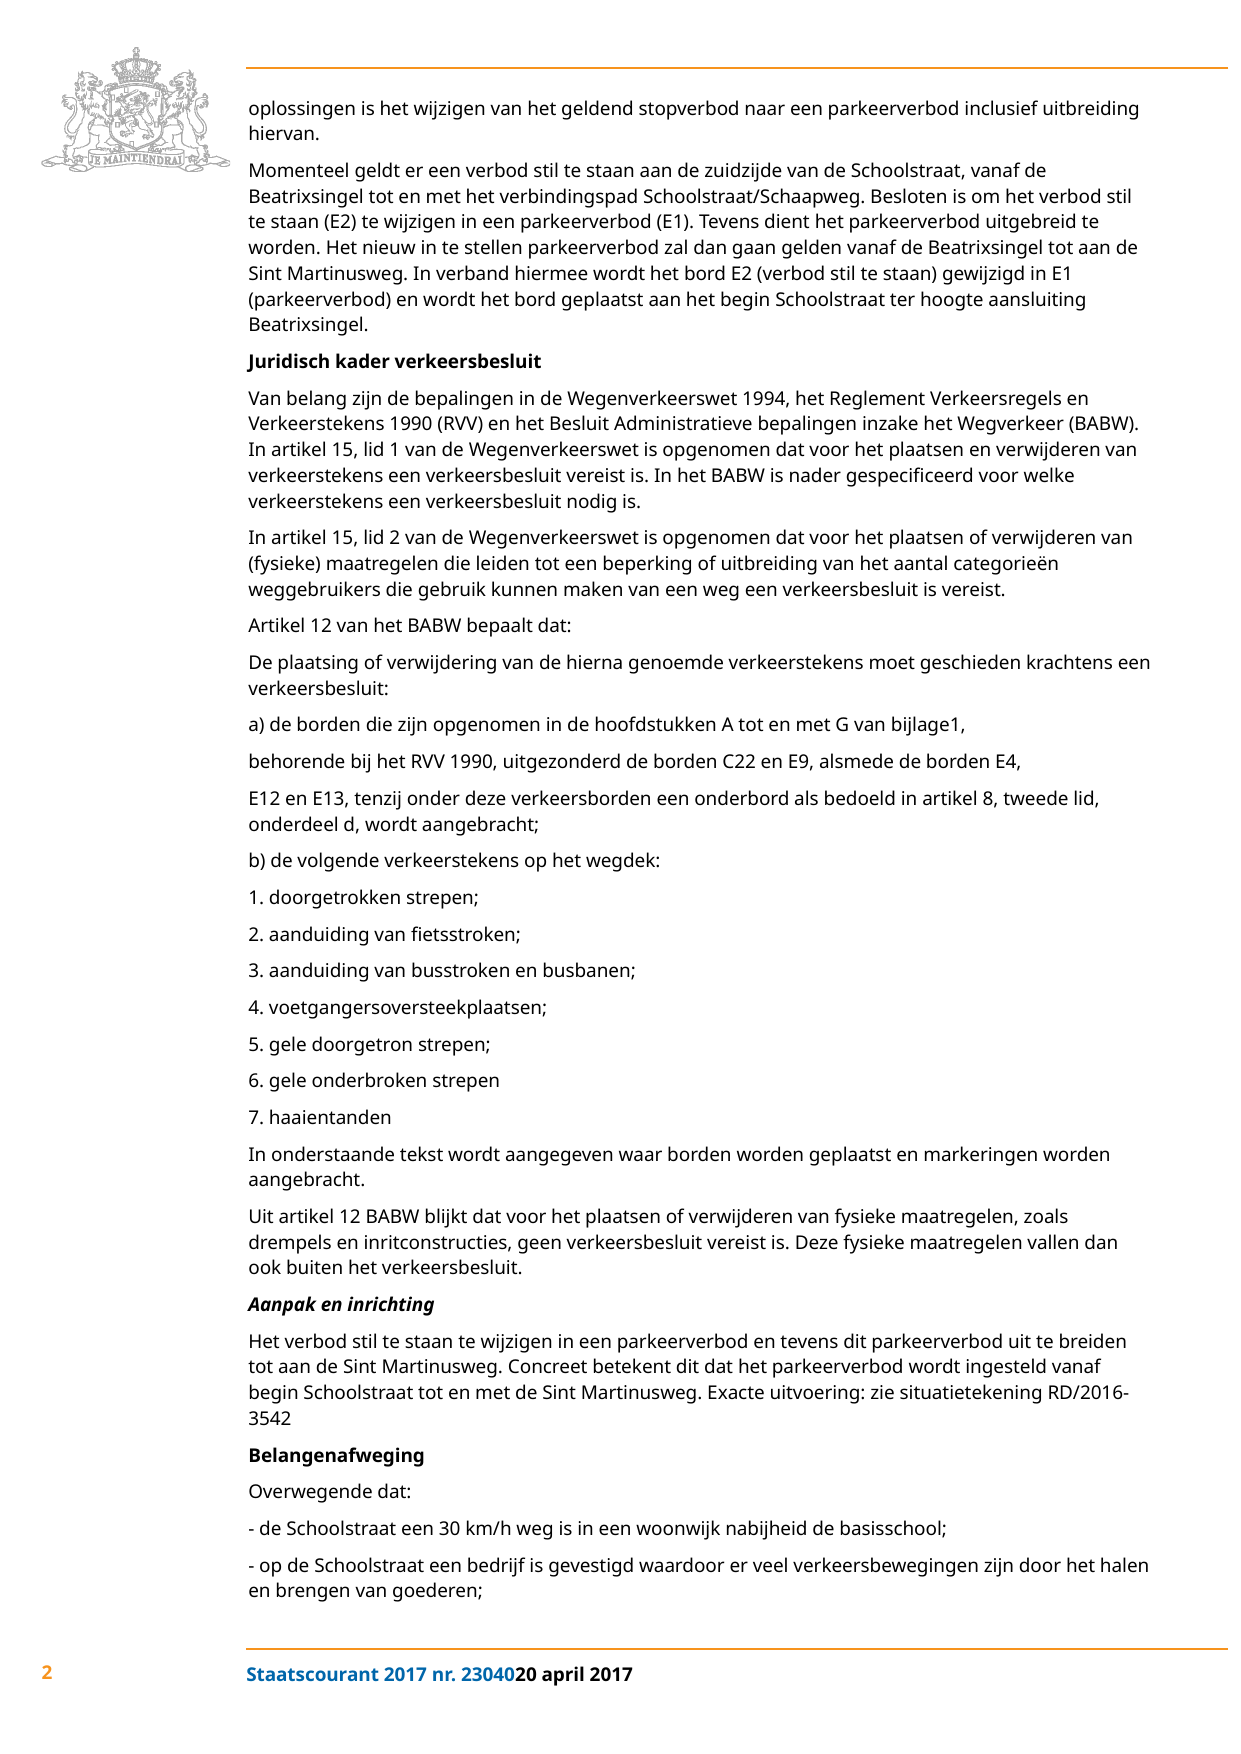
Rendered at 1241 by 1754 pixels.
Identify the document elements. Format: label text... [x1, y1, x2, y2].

text 4. voetgangersoversteekplaatsen; [248, 994, 1152, 1020]
text - de Schoolstraat een 30 km/h weg is in een woonwijk nabijheid de basisschool; [248, 1515, 1152, 1541]
text E12 en E13, tenzij onder deze verkeersborden een onderbord als bedoeld in artikel 8, tweede lid, onderdeel d, wordt aangebracht; [248, 785, 1152, 836]
text Overwegende dat: [248, 1478, 1152, 1504]
picture [41, 47, 231, 172]
text Uit artikel 12 BABW blijkt dat voor het plaatsen of verwijderen van fysieke maatregelen, zoals drempels en inritconstructies, geen verkeersbesluit vereist is. Deze fysieke maatregelen vallen dan ook buiten het verkeersbesluit. [248, 1203, 1152, 1280]
text Artikel 12 van het BABW bepaalt dat: [248, 613, 1152, 638]
text b) de volgende verkeerstekens op het wegdek: [248, 847, 1152, 873]
text De plaatsing of verwijdering van de hierna genoemde verkeerstekens moet geschieden krachtens een verkeersbesluit: [248, 649, 1152, 701]
text 3. aanduiding van busstroken en busbanen; [248, 957, 1152, 983]
text In onderstaande tekst wordt aangegeven waar borden worden geplaatst en markeringen worden aangebracht. [248, 1141, 1152, 1192]
text 1. doorgetrokken strepen; [248, 884, 1152, 910]
text behorende bij het RVV 1990, uitgezonderd de borden C22 en E9, alsmede de borden E4, [248, 748, 1152, 774]
text 6. gele onderbroken strepen [248, 1067, 1152, 1093]
text Van belang zijn de bepalingen in de Wegenverkeerswet 1994, het Reglement Verkeersregels en Verkeerstekens 1990 (RVV) en het Besluit Administratieve bepalingen inzake het Wegverkeer (BABW). In artikel 15, lid 1 van de Wegenverkeerswet is opgenomen dat voor het plaatsen en verwijderen van verkeerstekens een verkeersbesluit vereist is. In het BABW is nader gespecificeerd voor welke verkeerstekens een verkeersbesluit nodig is. [248, 385, 1152, 513]
text Momenteel geldt er een verbod stil te staan aan de zuidzijde van de Schoolstraat, vanaf de Beatrixsingel tot en met het verbindingspad Schoolstraat/Schaapweg. Besloten is om het verbod stil te staan (E2) te wijzigen in een parkeerverbod (E1). Tevens dient het parkeerverbod uitgebreid te worden. Het nieuw in te stellen parkeerverbod zal dan gaan gelden vanaf de Beatrixsingel tot aan de Sint Martinusweg. In verband hiermee wordt het bord E2 (verbod stil te staan) gewijzigd in E1 (parkeerverbod) en wordt het bord geplaatst aan het begin Schoolstraat ter hoogte aansluiting Beatrixsingel. [248, 157, 1152, 337]
text Juridisch kader verkeersbesluit [248, 348, 1152, 374]
text In artikel 15, lid 2 van de Wegenverkeerswet is opgenomen dat voor het plaatsen of verwijderen van (fysieke) maatregelen die leiden tot een beperking of uitbreiding van het aantal categorieën weggebruikers die gebruik kunnen maken van een weg een verkeersbesluit is vereist. [248, 524, 1152, 602]
text Belangenafweging [248, 1442, 1152, 1467]
text Het verbod stil te staan te wijzigen in een parkeerverbod en tevens dit parkeerverbod uit te breiden tot aan de Sint Martinusweg. Concreet betekent dit dat het parkeerverbod wordt ingesteld vanaf begin Schoolstraat tot en met de Sint Martinusweg. Exacte uitvoering: zie situatietekening RD/2016-3542 [248, 1328, 1152, 1431]
text Aanpak en inrichting [248, 1291, 1152, 1317]
text 2. aanduiding van fietsstroken; [248, 921, 1152, 946]
text oplossingen is het wijzigen van het geldend stopverbod naar een parkeerverbod inclusief uitbreiding hiervan. [248, 95, 1152, 146]
text 7. haaientanden [248, 1104, 1152, 1130]
text - op de Schoolstraat een bedrijf is gevestigd waardoor er veel verkeersbewegingen zijn door het halen en brengen van goederen; [248, 1552, 1152, 1603]
text 5. gele doorgetron strepen; [248, 1031, 1152, 1056]
text a) de borden die zijn opgenomen in de hoofdstukken A tot en met G van bijlage1, [248, 712, 1152, 737]
